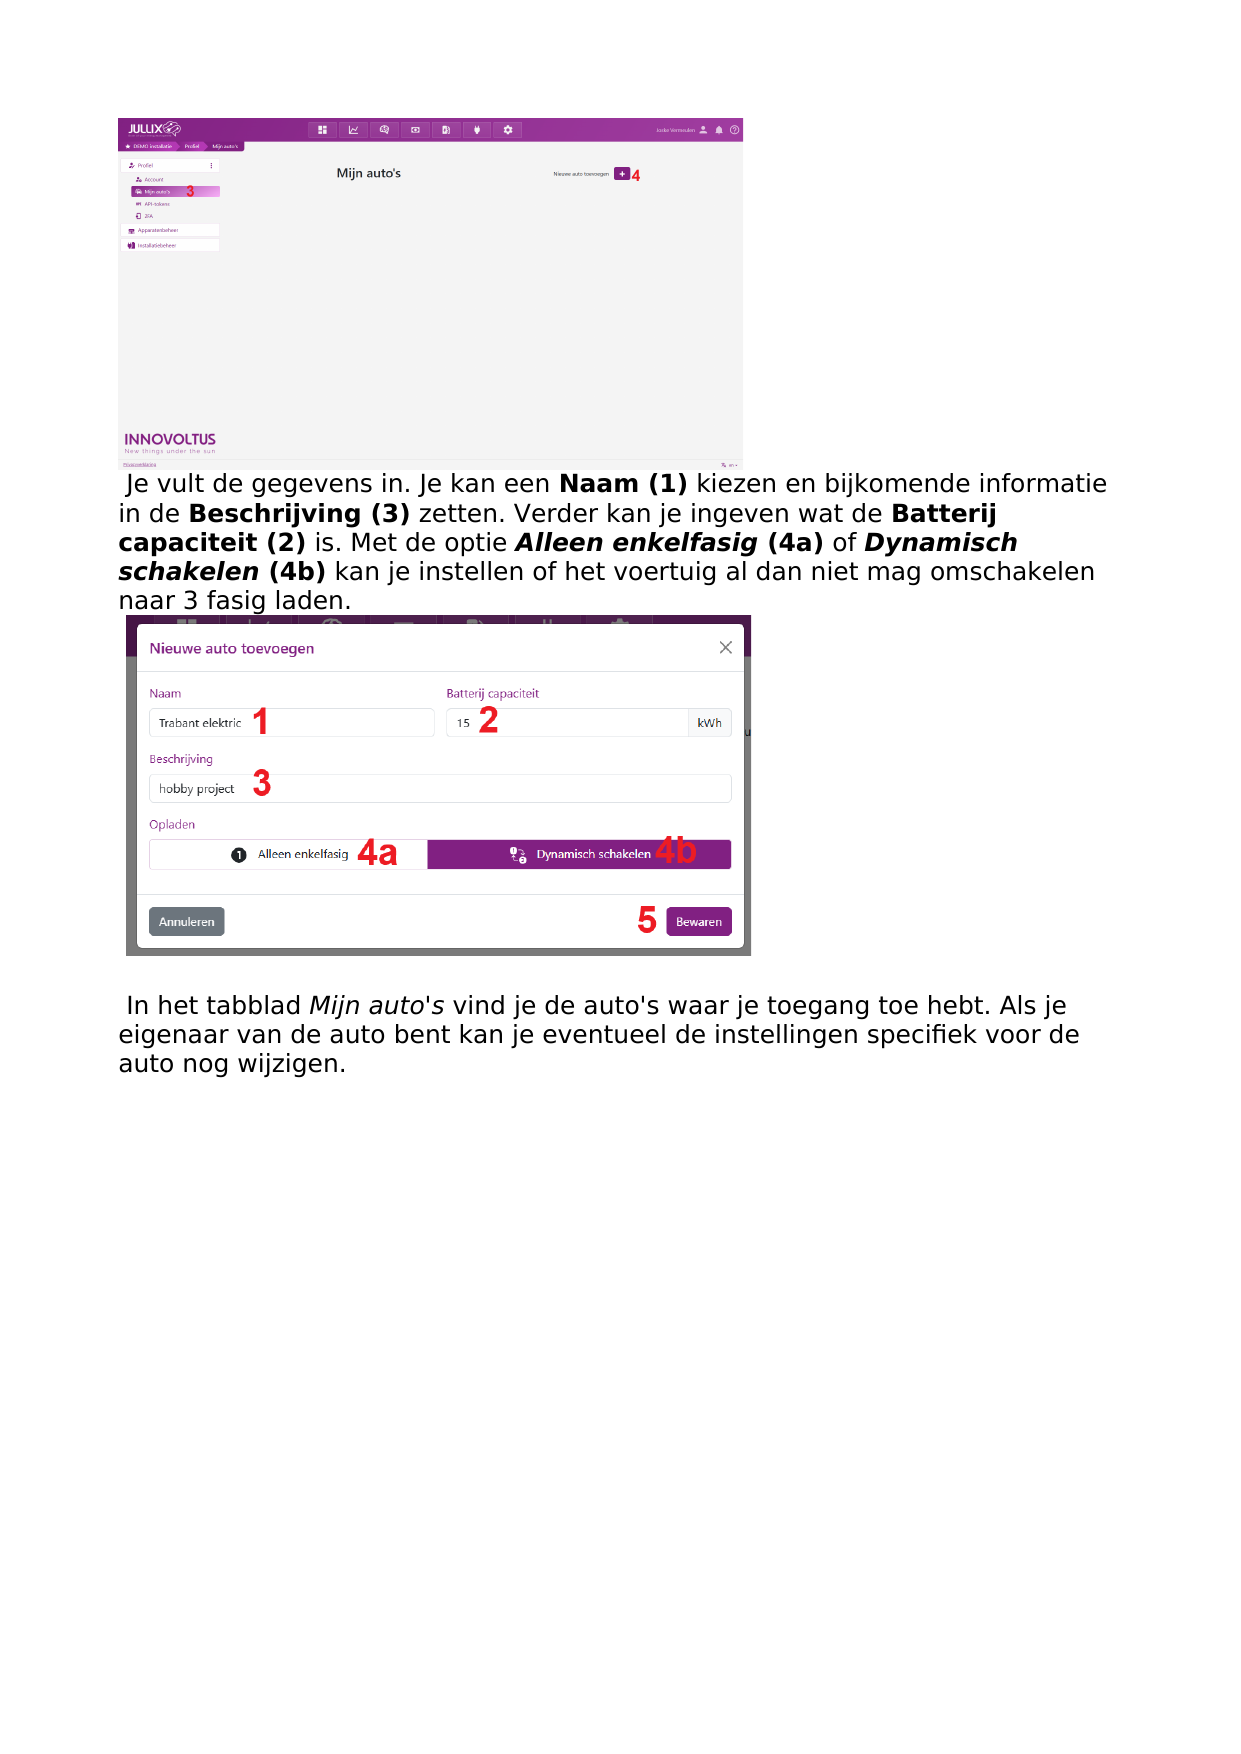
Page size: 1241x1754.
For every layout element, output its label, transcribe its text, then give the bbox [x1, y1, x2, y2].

text Je vult de gegevens in. Je kan een Naam (1) kiezen en bijkomende informatie in de Beschrijving (3) zetten. Verder kan je ingeven wat de Batterij capaciteit (2) is. Met de optie Alleen enkelfasig (4a) of Dynamisch schakelen (4b) kan je instellen of het voertuig al dan niet mag omschakelen naar 3 fasig laden. In het tabblad Mijn auto's vind je de auto's waar je toegang toe hebt. Als je eigenaar van de auto bent kan je eventueel de instellingen specifiek voor de auto nog wijzigen. [118, 118, 1122, 1078]
picture [126, 615, 752, 956]
picture [118, 118, 744, 470]
